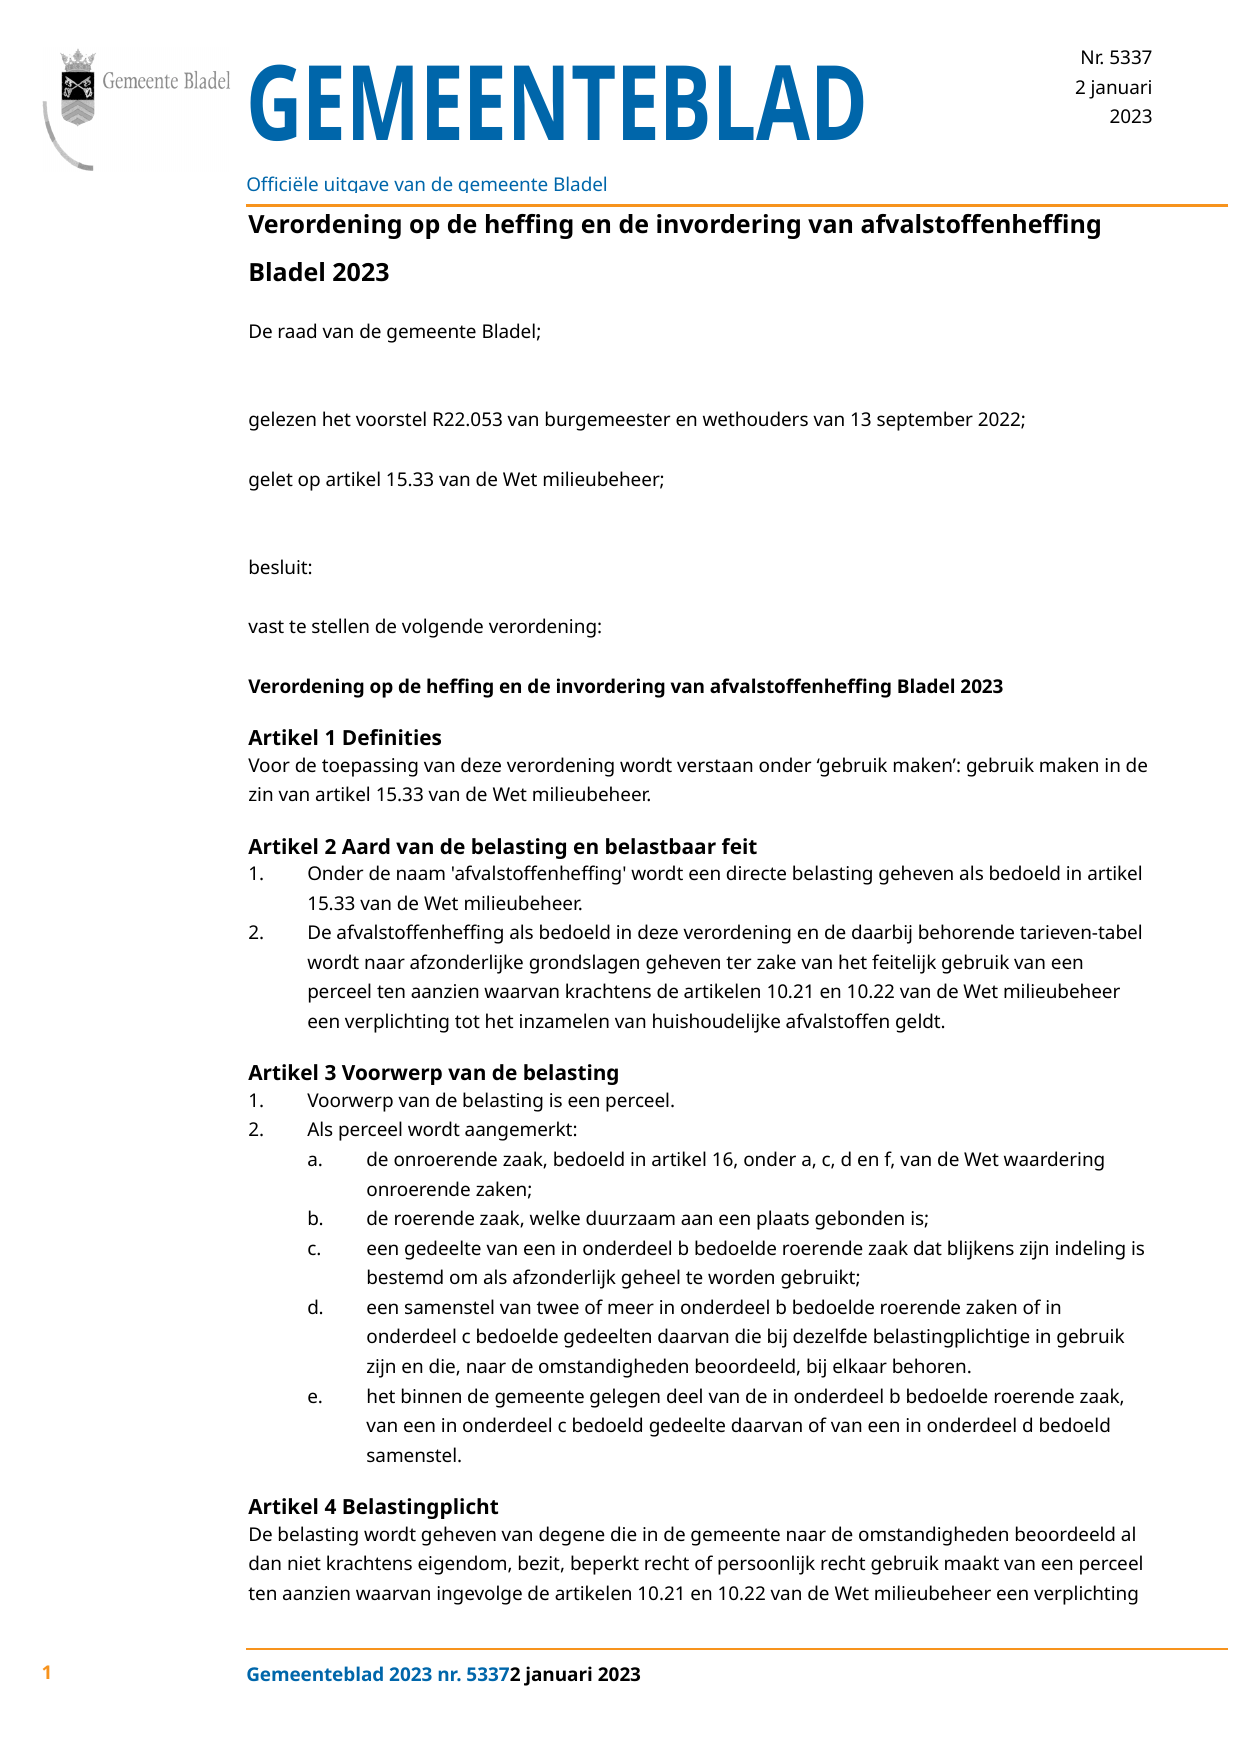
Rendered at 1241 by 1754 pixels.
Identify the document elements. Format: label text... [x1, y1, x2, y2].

list De afvalstoffenheffing als bedoeld in deze verordening en de daarbij behorende tarieven-tabel wordt naar afzonderlijke grondslagen geheven ter zake van het feitelijk gebruik van een perceel ten aanzien waarvan krachtens de artikelen 10.21 en 10.22 van de Wet milieubeheer een verplichting tot het inzamelen van huishoudelijke afvalstoffen geldt. [248, 919, 1152, 1034]
list de onroerende zaak, bedoeld in artikel 16, onder a, c, d en f, van de Wet waardering onroerende zaken; [307, 1146, 1152, 1201]
text gelezen het voorstel R22.053 van burgemeester en wethouders van 13 september 2022; [248, 407, 1152, 432]
text Verordening op de heffing en de invordering van afvalstoffenheffing Bladel 2023 [248, 207, 1152, 288]
text besluit: [248, 554, 1152, 580]
picture [41, 47, 231, 172]
list de roerende zaak, welke duurzaam aan een plaats gebonden is; [307, 1205, 1152, 1231]
text De belasting wordt geheven van degene die in de gemeente naar de omstandigheden beoordeeld al dan niet krachtens eigendom, bezit, beperkt recht of persoonlijk recht gebruik maakt van een perceel ten aanzien waarvan ingevolge de artikelen 10.21 en 10.22 van de Wet milieubeheer een verplichting [248, 1521, 1152, 1606]
list een gedeelte van een in onderdeel b bedoelde roerende zaak dat blijkens zijn indeling is bestemd om als afzonderlijk geheel te worden gebruikt; [307, 1235, 1152, 1290]
text vast te stellen de volgende verordening: [248, 614, 1152, 639]
list een samenstel van twee of meer in onderdeel b bedoelde roerende zaken of in onderdeel c bedoelde gedeelten daarvan die bij dezelfde belastingplichtige in gebruik zijn en die, naar de omstandigheden beoordeeld, bij elkaar behoren. [307, 1294, 1152, 1379]
list het binnen de gemeente gelegen deel van de in onderdeel b bedoelde roerende zaak, van een in onderdeel c bedoeld gedeelte daarvan of van een in onderdeel d bedoeld samenstel. [307, 1383, 1152, 1468]
list Voorwerp van de belasting is een perceel. [248, 1087, 1152, 1113]
text gelet op artikel 15.33 van de Wet milieubeheer; [248, 466, 1152, 492]
text De raad van de gemeente Bladel; [248, 318, 1152, 344]
text Voor de toepassing van deze verordening wordt verstaan onder ‘gebruik maken’: gebruik maken in de zin van artikel 15.33 van de Wet milieubeheer. [248, 752, 1152, 807]
text Verordening op de heffing en de invordering van afvalstoffenheffing Bladel 2023 [248, 673, 1152, 699]
text Artikel 2 Aard van de belasting en belastbaar feit [248, 832, 1152, 860]
text Artikel 1 Definities [248, 723, 1152, 752]
list Als perceel wordt aangemerkt: [248, 1117, 1152, 1142]
text Artikel 4 Belastingplicht [248, 1492, 1152, 1521]
list Onder de naam 'afvalstoffenheffing' wordt een directe belasting geheven als bedoeld in artikel 15.33 van de Wet milieubeheer. [248, 860, 1152, 916]
text Artikel 3 Voorwerp van de belasting [248, 1058, 1152, 1087]
